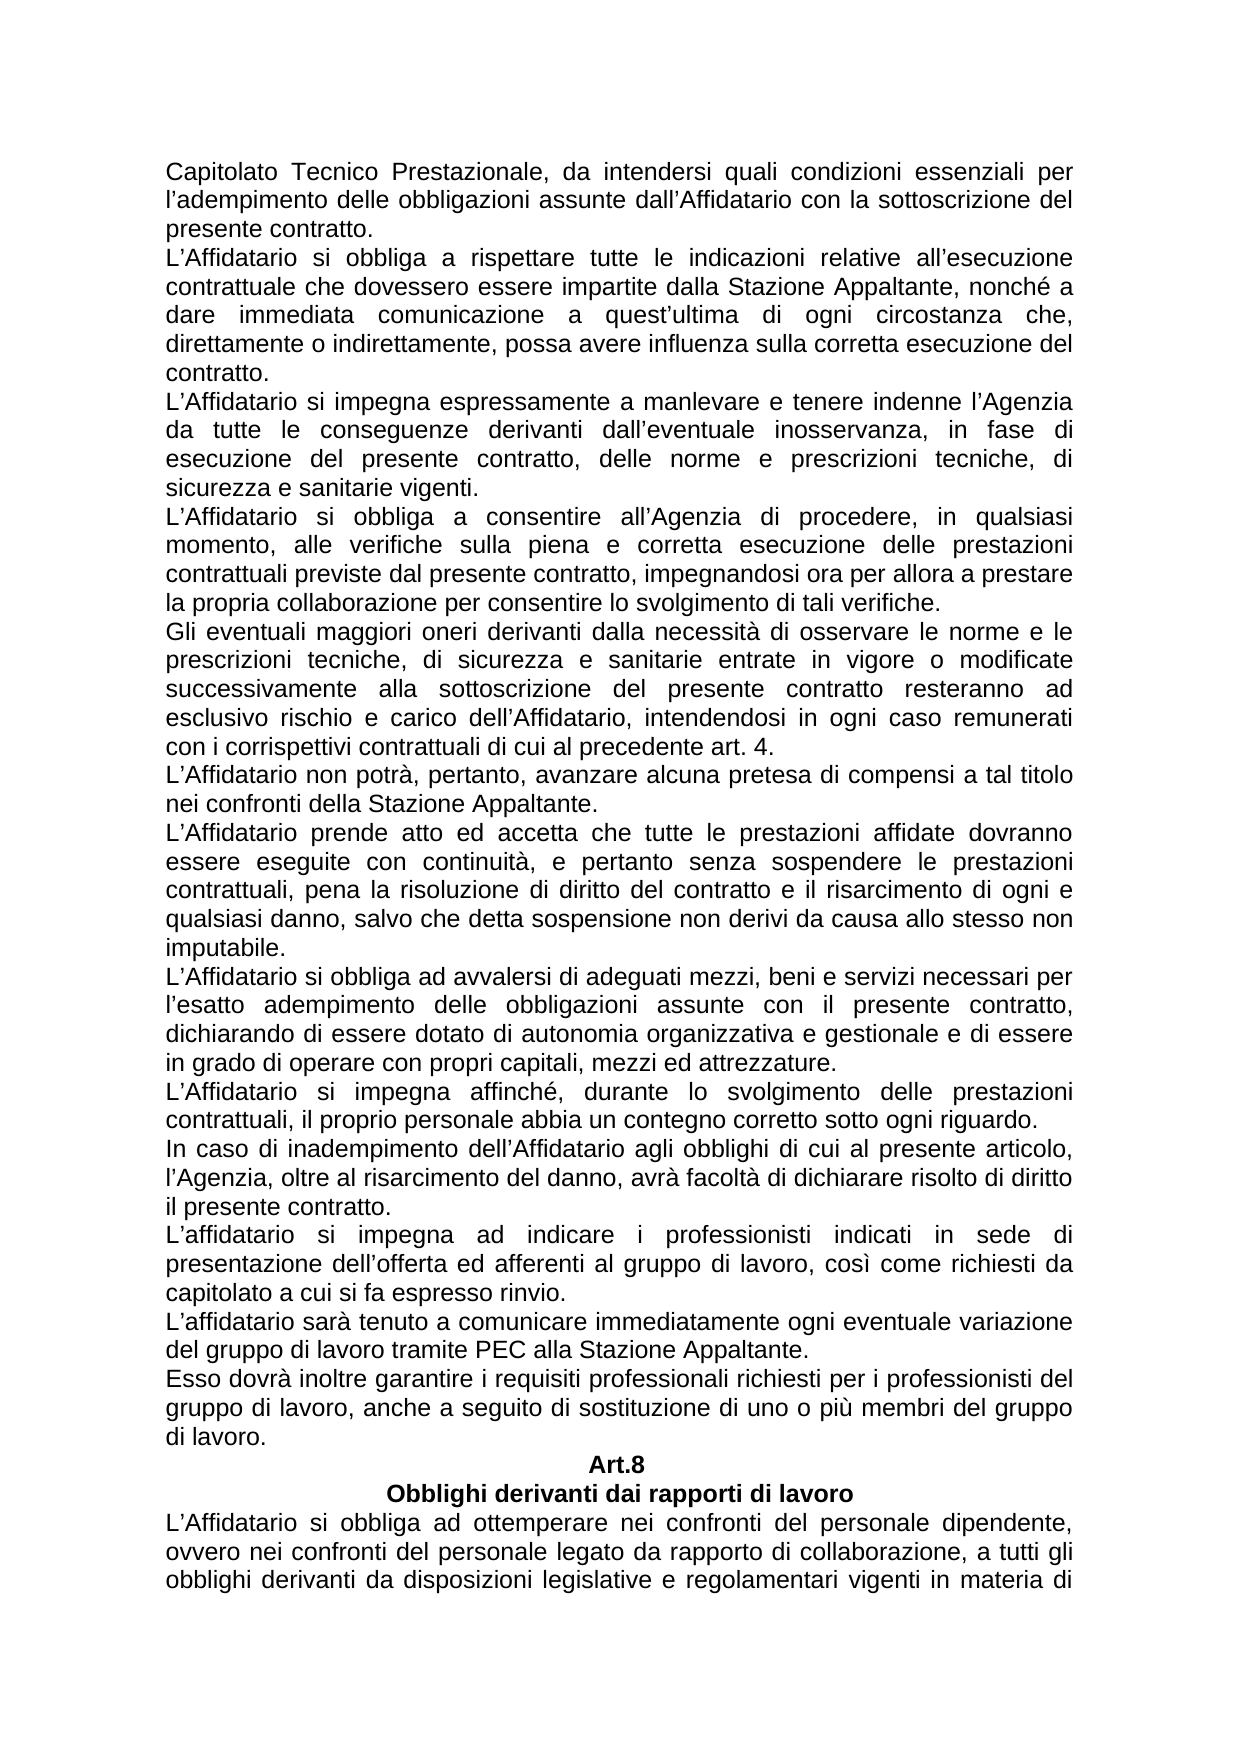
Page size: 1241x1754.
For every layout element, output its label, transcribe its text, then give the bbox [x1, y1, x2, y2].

text L’Affidatario si obbliga a consentire all’Agenzia di procedere, in qualsiasi momento, alle verifiche sulla piena e corretta esecuzione delle prestazioni contrattuali previste dal presente contratto, impegnandosi ora per allora a prestare la propria collaborazione per consentire lo svolgimento di tali verifiche. [165, 502, 1075, 617]
text Gli eventuali maggiori oneri derivanti dalla necessità di osservare le norme e le prescrizioni tecniche, di sicurezza e sanitarie entrate in vigore o modificate successivamente alla sottoscrizione del presente contratto resteranno ad esclusivo rischio e carico dell’Affidatario, intendendosi in ogni caso remunerati con i corrispettivi contrattuali di cui al precedente art. 4. [165, 617, 1075, 760]
text Capitolato Tecnico Prestazionale, da intendersi quali condizioni essenziali per l’adempimento delle obbligazioni assunte dall’Affidatario con la sottoscrizione del presente contratto. [165, 157, 1075, 243]
text L’affidatario si impegna ad indicare i professionisti indicati in sede di presentazione dell’offerta ed afferenti al gruppo di lavoro, così come richiesti da capitolato a cui si fa espresso rinvio. [165, 1220, 1075, 1307]
text L’Affidatario si obbliga ad ottemperare nei confronti del personale dipendente, ovvero nei confronti del personale legato da rapporto di collaborazione, a tutti gli obblighi derivanti da disposizioni legislative e regolamentari vigenti in materia di [165, 1508, 1075, 1594]
subtitle Art.8 [165, 1450, 1075, 1479]
text L’Affidatario si impegna affinché, durante lo svolgimento delle prestazioni contrattuali, il proprio personale abbia un contegno corretto sotto ogni riguardo. [165, 1077, 1075, 1134]
text In caso di inadempimento dell’Affidatario agli obblighi di cui al presente articolo, l’Agenzia, oltre al risarcimento del danno, avrà facoltà di dichiarare risolto di diritto il presente contratto. [165, 1134, 1075, 1220]
text L’affidatario sarà tenuto a comunicare immediatamente ogni eventuale variazione del gruppo di lavoro tramite PEC alla Stazione Appaltante. [165, 1307, 1075, 1364]
text L’Affidatario prende atto ed accetta che tutte le prestazioni affidate dovranno essere eseguite con continuità, e pertanto senza sospendere le prestazioni contrattuali, pena la risoluzione di diritto del contratto e il risarcimento di ogni e qualsiasi danno, salvo che detta sospensione non derivi da causa allo stesso non imputabile. [165, 818, 1075, 962]
subtitle Obblighi derivanti dai rapporti di lavoro [165, 1479, 1075, 1508]
text L’Affidatario si obbliga ad avvalersi di adeguati mezzi, beni e servizi necessari per l’esatto adempimento delle obbligazioni assunte con il presente contratto, dichiarando di essere dotato di autonomia organizzativa e gestionale e di essere in grado di operare con propri capitali, mezzi ed attrezzature. [165, 962, 1075, 1077]
text L’Affidatario non potrà, pertanto, avanzare alcuna pretesa di compensi a tal titolo nei confronti della Stazione Appaltante. [165, 760, 1075, 818]
text Esso dovrà inoltre garantire i requisiti professionali richiesti per i professionisti del gruppo di lavoro, anche a seguito di sostituzione di uno o più membri del gruppo di lavoro. [165, 1364, 1075, 1450]
text L’Affidatario si obbliga a rispettare tutte le indicazioni relative all’esecuzione contrattuale che dovessero essere impartite dalla Stazione Appaltante, nonché a dare immediata comunicazione a quest’ultima di ogni circostanza che, direttamente o indirettamente, possa avere influenza sulla corretta esecuzione del contratto. [165, 243, 1075, 387]
text L’Affidatario si impegna espressamente a manlevare e tenere indenne l’Agenzia da tutte le conseguenze derivanti dall’eventuale inosservanza, in fase di esecuzione del presente contratto, delle norme e prescrizioni tecniche, di sicurezza e sanitarie vigenti. [165, 387, 1075, 502]
